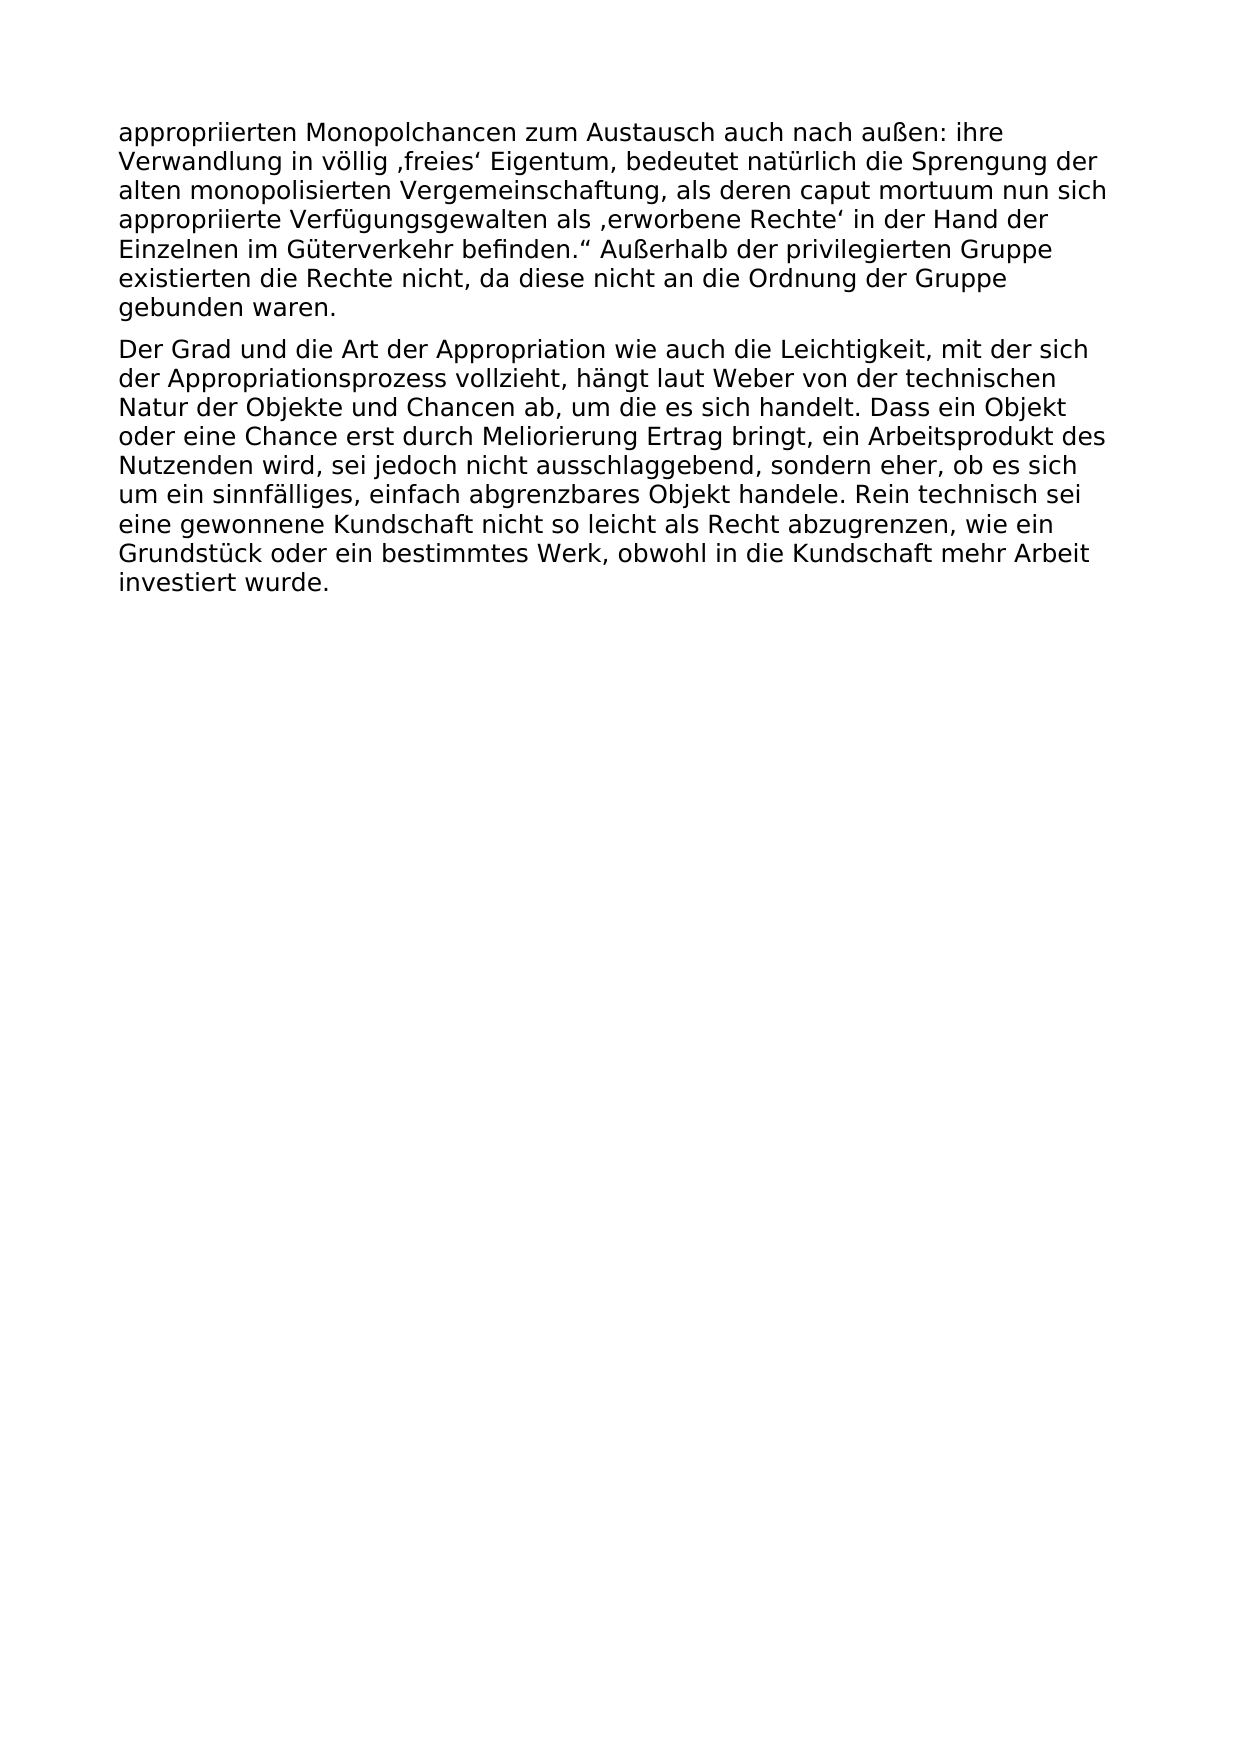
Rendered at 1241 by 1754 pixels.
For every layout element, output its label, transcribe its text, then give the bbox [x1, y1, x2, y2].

text Der Grad und die Art der Appropriation wie auch die Leichtigkeit, mit der sich der Appropriationsprozess vollzieht, hängt laut Weber von der technischen Natur der Objekte und Chancen ab, um die es sich handelt. Dass ein Objekt oder eine Chance erst durch Meliorierung Ertrag bringt, ein Arbeitsprodukt des Nutzenden wird, sei jedoch nicht ausschlaggebend, sondern eher, ob es sich um ein sinnfälliges, einfach abgrenzbares Objekt handele. Rein technisch sei eine gewonnene Kundschaft nicht so leicht als Recht abzugrenzen, wie ein Grundstück oder ein bestimmtes Werk, obwohl in die Kundschaft mehr Arbeit investiert wurde. [118, 335, 1122, 597]
text appropriierten Monopolchancen zum Austausch auch nach außen: ihre Verwandlung in völlig ,freies‘ Eigentum, bedeutet natürlich die Sprengung der alten monopolisierten Vergemeinschaftung, als deren caput mortuum nun sich appropriierte Verfügungsgewalten als ,erworbene Rechte‘ in der Hand der Einzelnen im Güterverkehr befinden.“ Außerhalb der privilegierten Gruppe existierten die Rechte nicht, da diese nicht an die Ordnung der Gruppe gebunden waren. [118, 118, 1122, 322]
